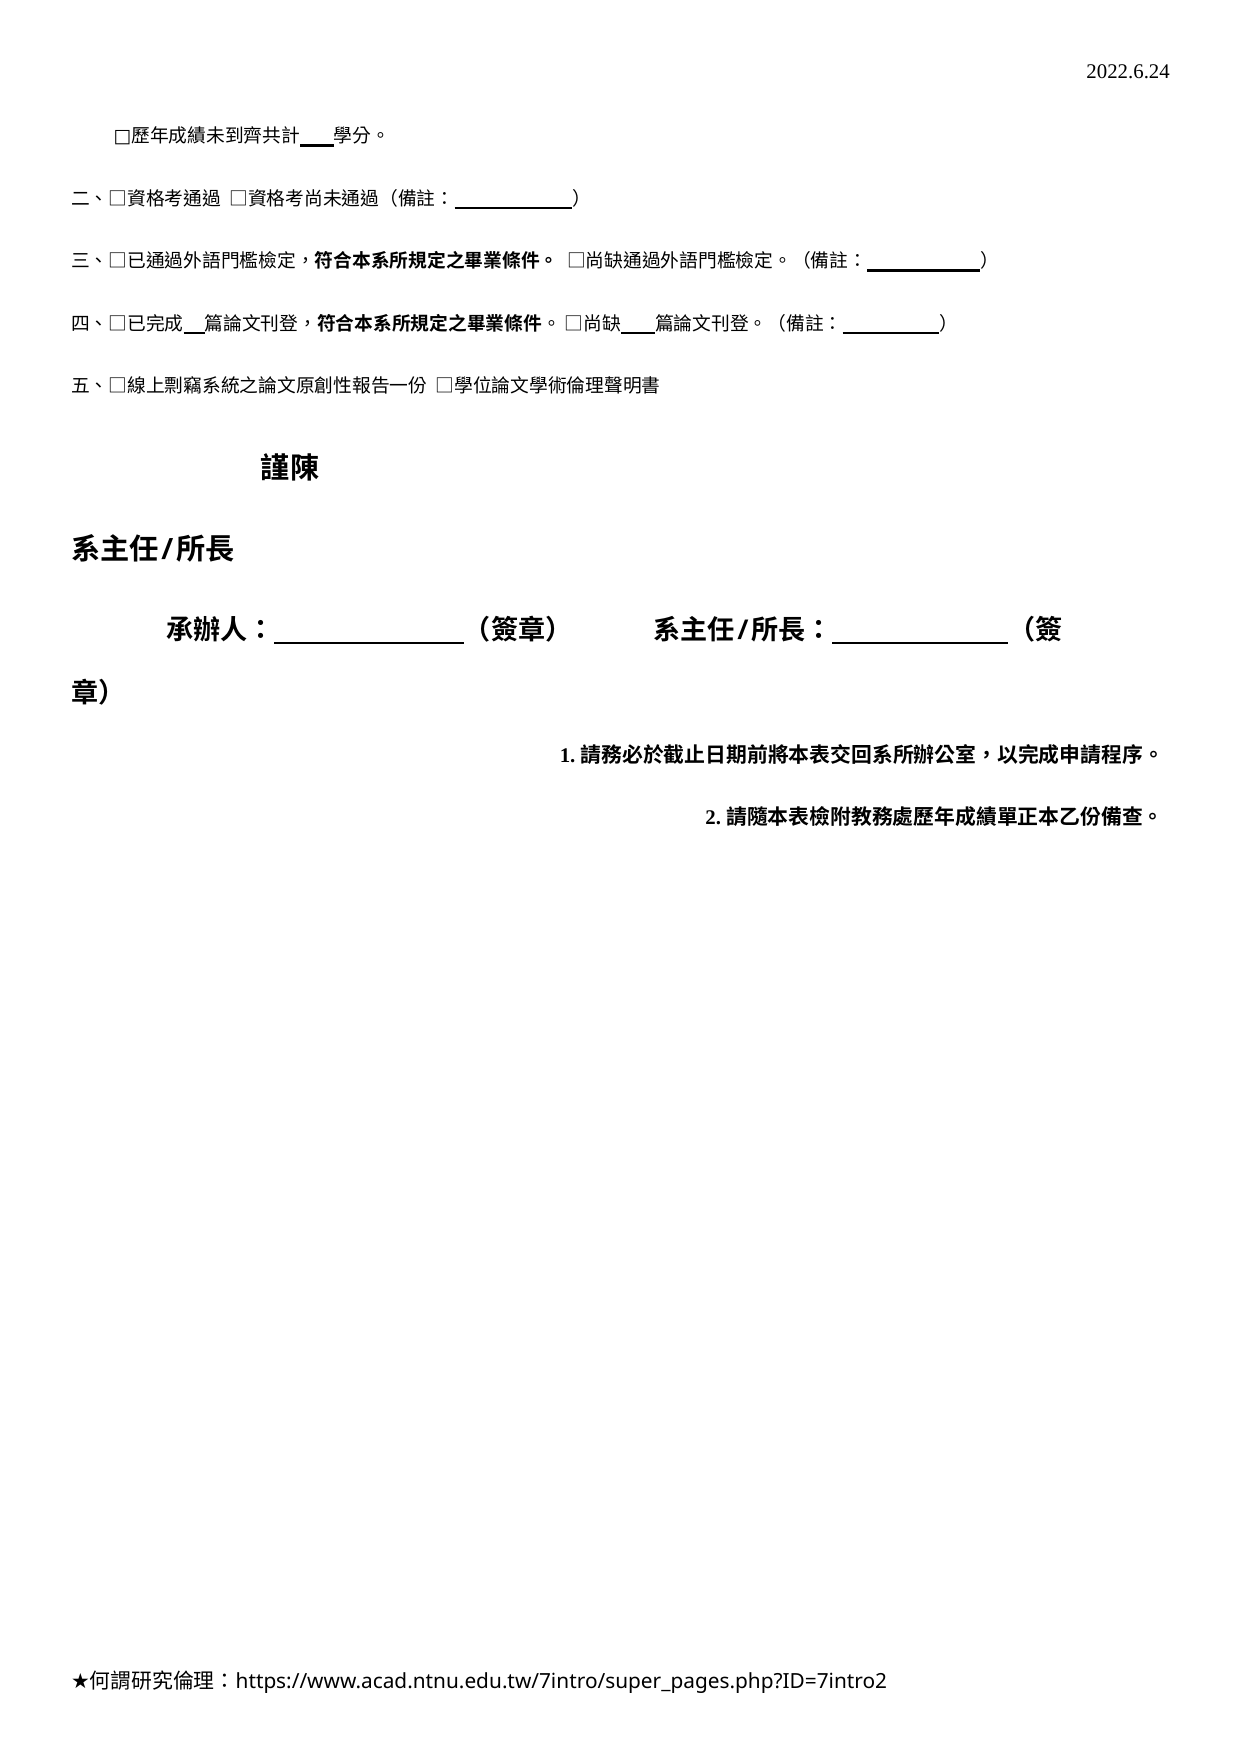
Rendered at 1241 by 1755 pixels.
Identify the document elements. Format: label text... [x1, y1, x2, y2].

text □歷年成績未到齊共計 學分。 [71, 93, 1169, 155]
text 2. 請隨本表檢附教務處歷年成績單正本乙份備查。 [71, 774, 1163, 836]
text 系主任/所長 [71, 505, 1169, 568]
text 1. 請務必於截止日期前將本表交回系所辦公室，以完成申請程序。 [71, 711, 1163, 774]
text 謹陳 [71, 424, 1169, 486]
text 四、□已完成 篇論文刊登，符合本系所規定之畢業條件。 □尚缺 篇論文刊登。（備註： ） [71, 280, 1169, 343]
text 三、□已通過外語門檻檢定，符合本系所規定之畢業條件。 □尚缺通過外語門檻檢定。（備註： ） [71, 218, 1169, 280]
text 二、□資格考通過 □資格考尚未通過（備註： ） [71, 155, 1169, 218]
text 承辦人： （簽章） 系主任/所長： （簽章） [71, 586, 1115, 711]
text 五、□線上剽竊系統之論文原創性報告一份 □學位論文學術倫理聲明書 [71, 343, 1169, 405]
